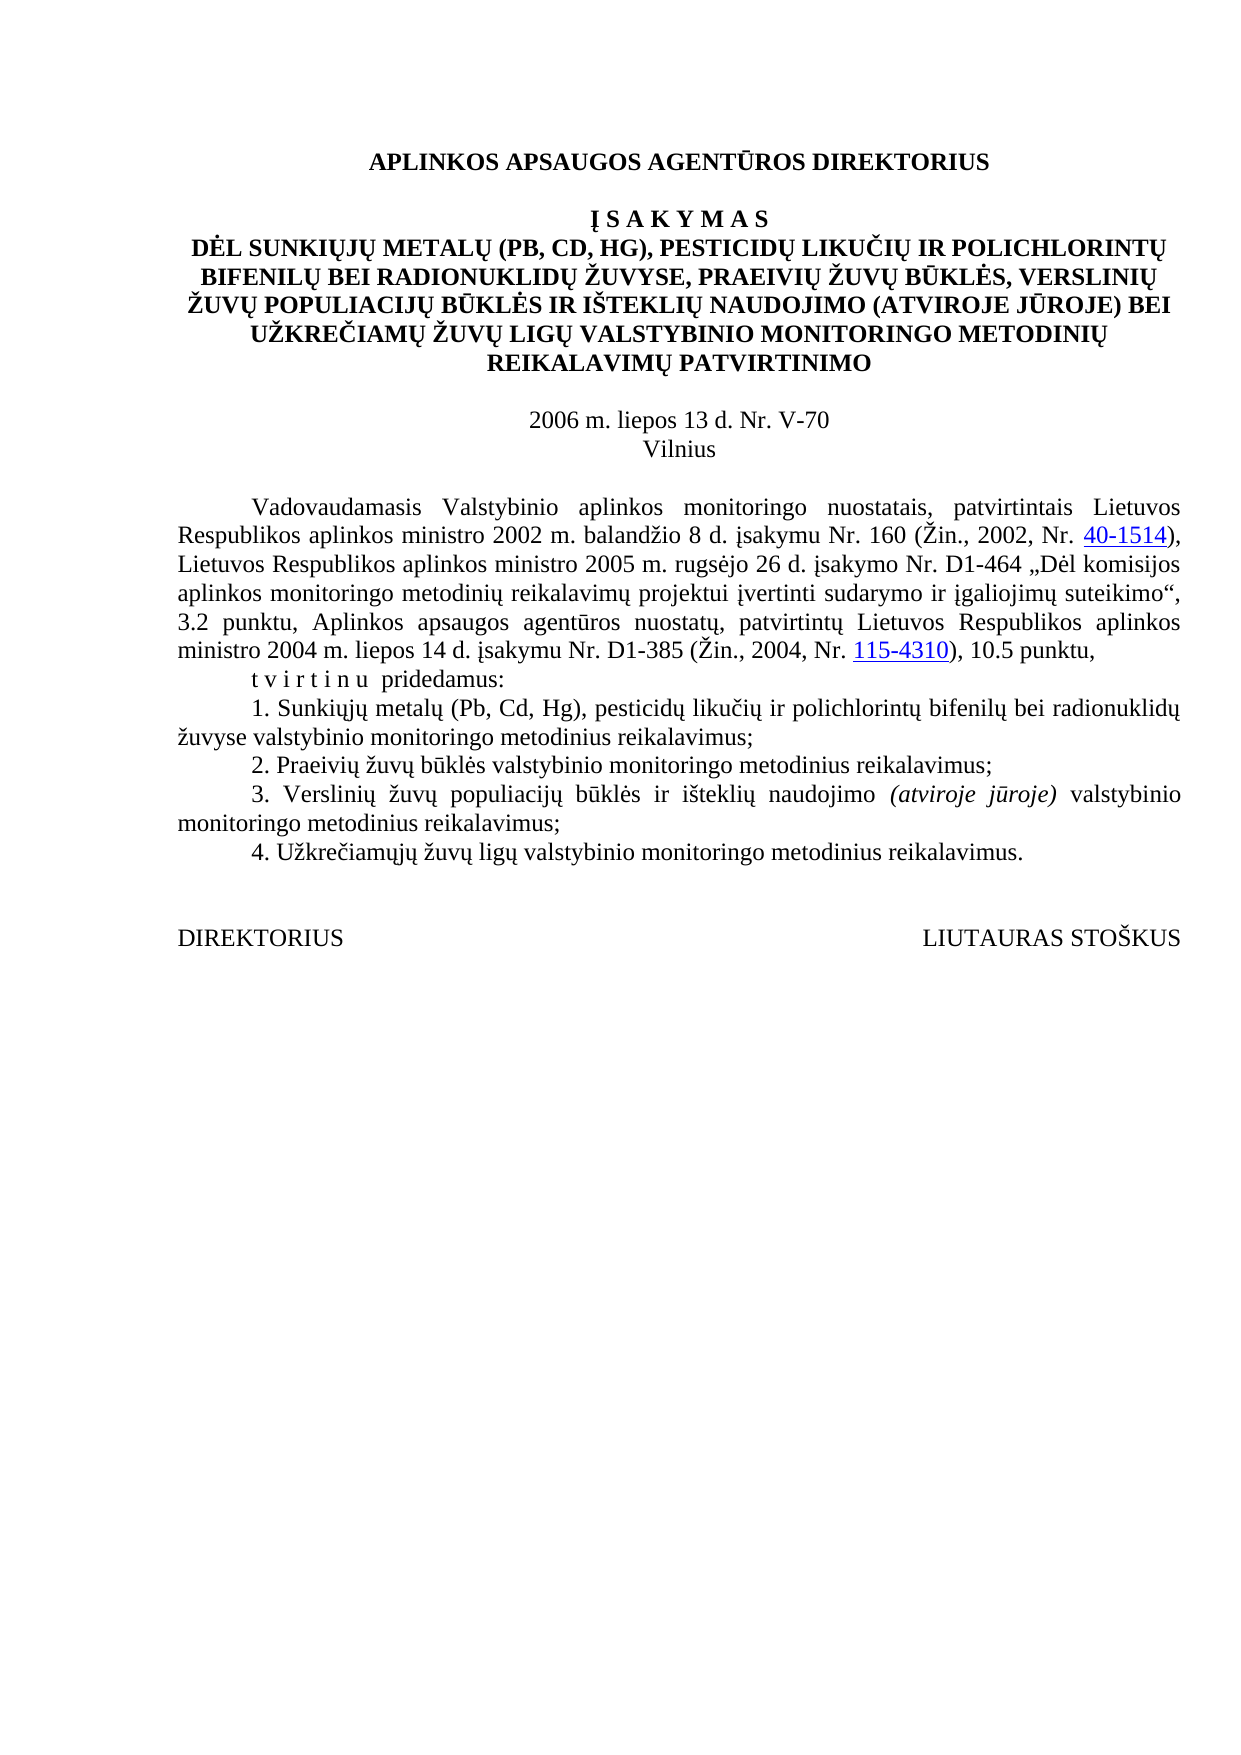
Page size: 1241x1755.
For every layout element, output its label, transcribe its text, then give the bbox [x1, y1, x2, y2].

text 2006 m. liepos 13 d. Nr. V-70 [177, 406, 1181, 434]
text tvirtinu pridedamus: [177, 664, 1181, 693]
text 4. Užkrečiamųjų žuvų ligų valstybinio monitoringo metodinius reikalavimus. [177, 837, 1181, 866]
text APLINKOS APSAUGOS AGENTŪROS DIREKTORIUS [177, 147, 1181, 176]
text DIREKTORIUS LIUTAURAS STOŠKUS [177, 923, 1181, 952]
text 2. Praeivių žuvų būklės valstybinio monitoringo metodinius reikalavimus; [177, 751, 1181, 779]
text 3. Verslinių žuvų populiacijų būklės ir išteklių naudojimo (atviroje jūroje) valstybinio monitoringo metodinius reikalavimus; [177, 779, 1181, 837]
text Vadovaudamasis Valstybinio aplinkos monitoringo nuostatais, patvirtintais Lietuvos Respublikos aplinkos ministro 2002 m. balandžio 8 d. įsakymu Nr. 160 (Žin., 2002, Nr. 40-1514), Lietuvos Respublikos aplinkos ministro 2005 m. rugsėjo 26 d. įsakymo Nr. D1-464 „Dėl komisijos aplinkos monitoringo metodinių reikalavimų projektui įvertinti sudarymo ir įgaliojimų suteikimo“, 3.2 punktu, Aplinkos apsaugos agentūros nuostatų, patvirtintų Lietuvos Respublikos aplinkos ministro 2004 m. liepos 14 d. įsakymu Nr. D1-385 (Žin., 2004, Nr. 115-4310), 10.5 punktu, [177, 492, 1181, 664]
text DĖL SUNKIŲJŲ METALŲ (PB, CD, HG), PESTICIDŲ LIKUČIŲ IR POLICHLORINTŲ BIFENILŲ BEI RADIONUKLIDŲ ŽUVYSE, PRAEIVIŲ ŽUVŲ BŪKLĖS, VERSLINIŲ ŽUVŲ POPULIACIJŲ BŪKLĖS IR IŠTEKLIŲ NAUDOJIMO (ATVIROJE JŪROJE) BEI UŽKREČIAMŲ ŽUVŲ LIGŲ VALSTYBINIO MONITORINGO METODINIŲ REIKALAVIMŲ PATVIRTINIMO [177, 233, 1181, 377]
text Vilnius [177, 434, 1181, 463]
text Į S A K Y M A S [177, 204, 1181, 233]
text 1. Sunkiųjų metalų (Pb, Cd, Hg), pesticidų likučių ir polichlorintų bifenilų bei radionuklidų žuvyse valstybinio monitoringo metodinius reikalavimus; [177, 693, 1181, 751]
